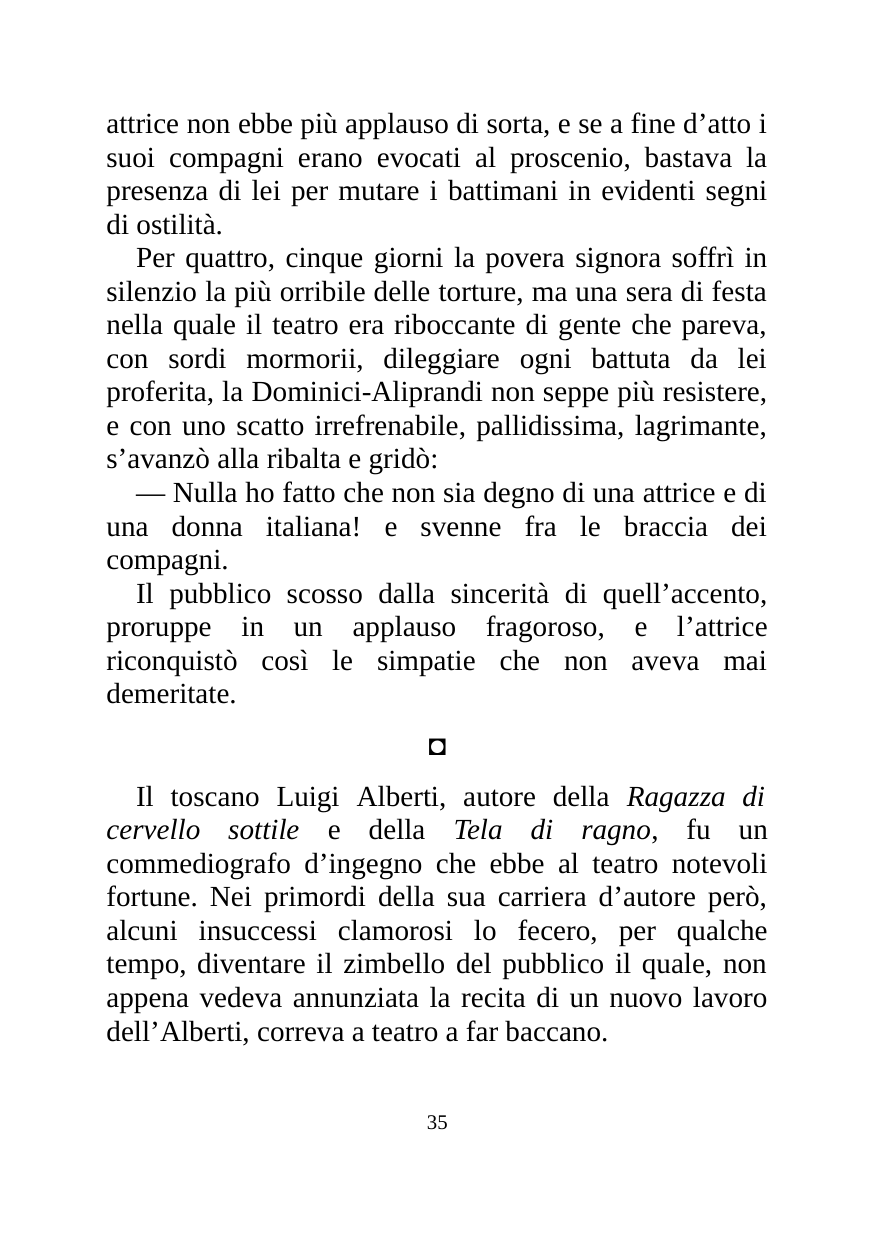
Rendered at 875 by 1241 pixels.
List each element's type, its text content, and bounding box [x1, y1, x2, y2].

text Per quattro, cinque giorni la povera signora soffrì in silenzio la più orribile delle torture, ma una sera di festa nella quale il teatro era riboccante di gente che pareva, con sordi mormorii, dileggiare ogni battuta da lei proferita, la Dominici-Aliprandi non seppe più resistere, e con uno scatto irrefrenabile, pallidissima, lagrimante, s’avanzò alla ribalta e gridò: [106, 240, 768, 475]
text ◘ [106, 728, 768, 761]
text Il pubblico scosso dalla sincerità di quell’accento, proruppe in un applauso fragoroso, e l’attrice riconquistò così le simpatie che non aveva mai demeritate. [106, 576, 768, 710]
text — Nulla ho fatto che non sia degno di una attrice e di una donna italiana! e svenne fra le braccia dei compagni. [106, 475, 768, 576]
text attrice non ebbe più applauso di sorta, e se a fine d’atto i suoi compagni erano evocati al proscenio, bastava la presenza di lei per mutare i battimani in evidenti segni di ostilità. [106, 106, 768, 240]
text Il toscano Luigi Alberti, autore della Ragazza di cervello sottile e della Tela di ragno, fu un commediografo d’ingegno che ebbe al teatro notevoli fortune. Nei primordi della sua carriera d’autore però, alcuni insuccessi clamorosi lo fecero, per qualche tempo, diventare il zimbello del pubblico il quale, non appena vedeva annunziata la recita di un nuovo lavoro dell’Alberti, correva a teatro a far baccano. [106, 779, 768, 1047]
